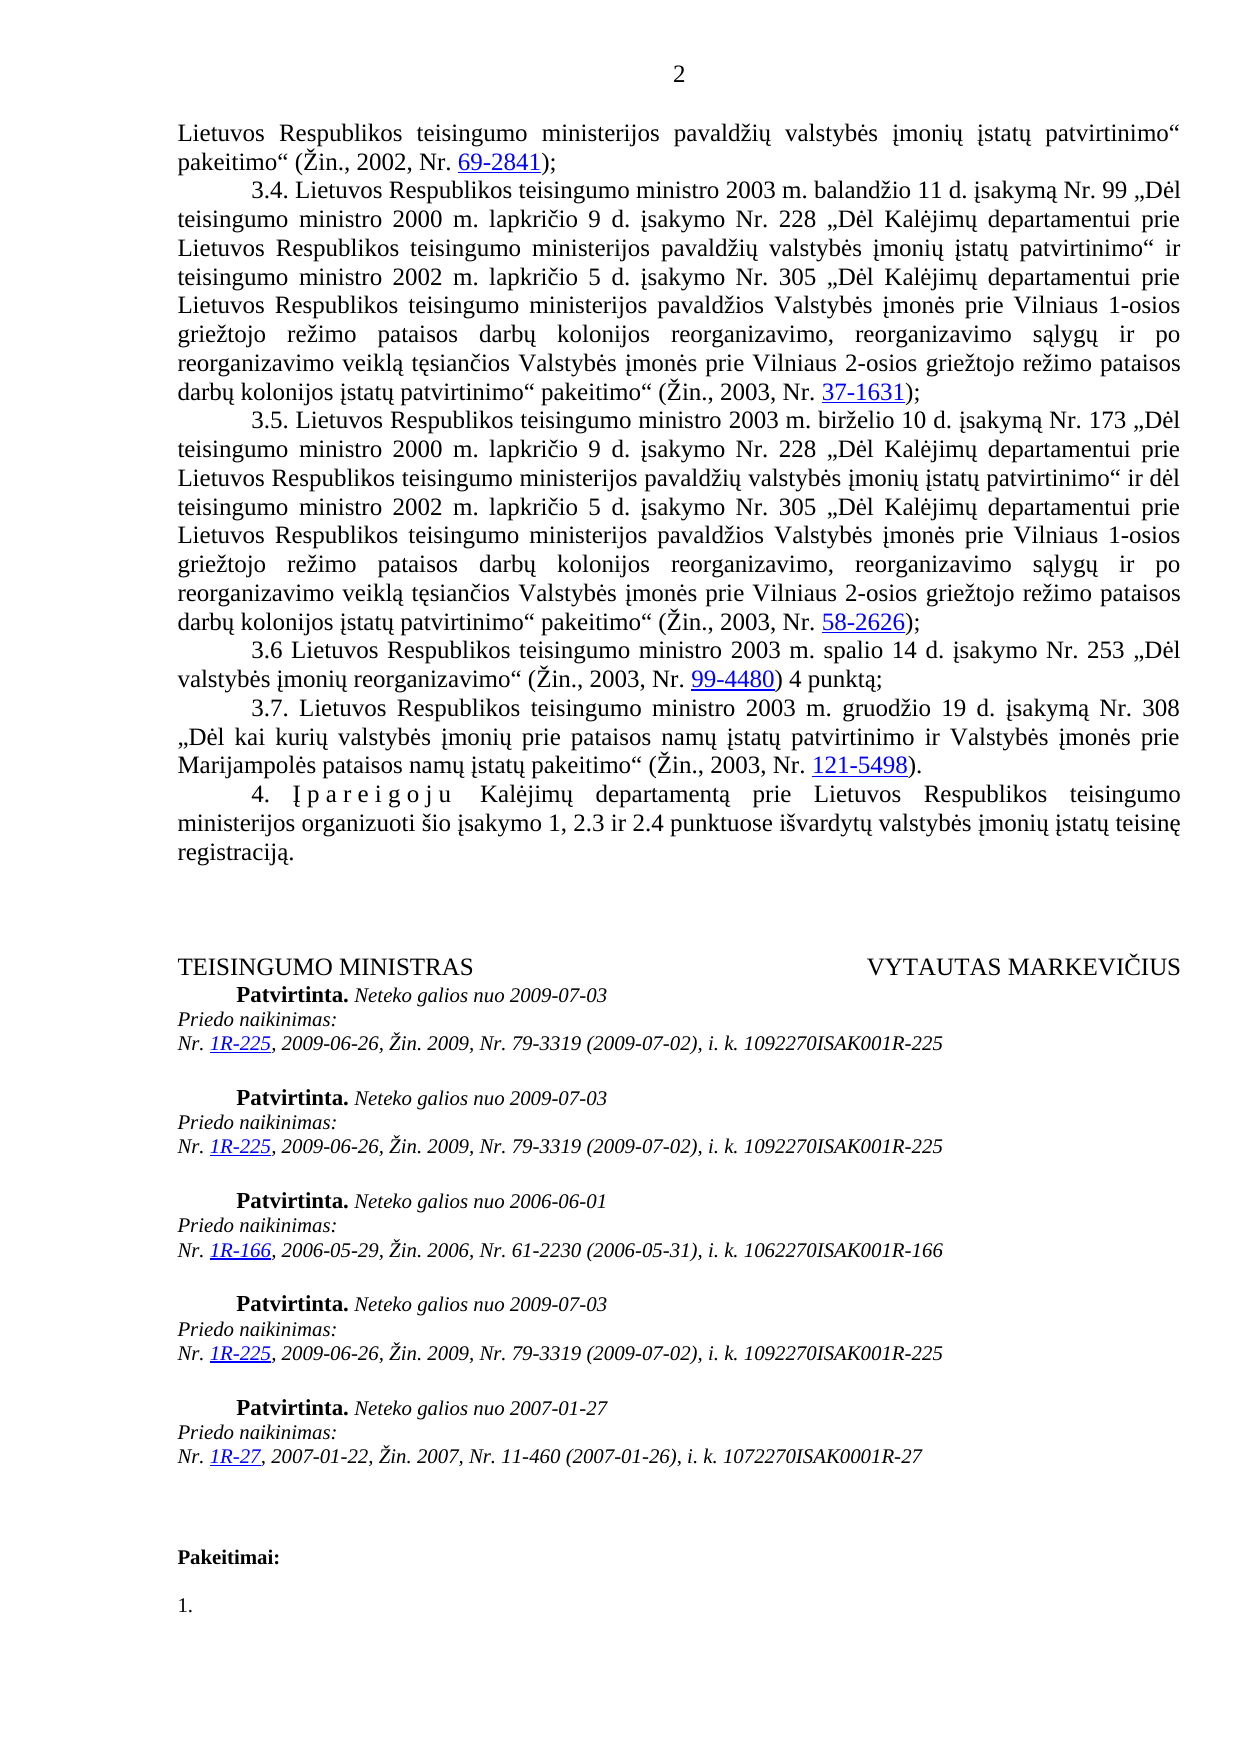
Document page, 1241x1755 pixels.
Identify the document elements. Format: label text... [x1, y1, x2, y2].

text Nr. 1R-225, 2009-06-26, Žin. 2009, Nr. 79-3319 (2009-07-02), i. k. 1092270ISAK001R-225 [177, 1134, 1181, 1158]
text Patvirtinta. Neteko galios nuo 2006-06-01 [177, 1187, 1181, 1213]
text Patvirtinta. Neteko galios nuo 2007-01-27 [177, 1393, 1181, 1420]
text 4. Įpareigoju Kalėjimų departamentą prie Lietuvos Respublikos teisingumo ministerijos organizuoti šio įsakymo 1, 2.3 ir 2.4 punktuose išvardytų valstybės įmonių įstatų teisinę registraciją. [177, 779, 1181, 866]
text Nr. 1R-225, 2009-06-26, Žin. 2009, Nr. 79-3319 (2009-07-02), i. k. 1092270ISAK001R-225 [177, 1341, 1181, 1365]
text Pakeitimai: [177, 1545, 1181, 1569]
text 3.6 Lietuvos Respublikos teisingumo ministro 2003 m. spalio 14 d. įsakymo Nr. 253 „Dėl valstybės įmonių reorganizavimo“ (Žin., 2003, Nr. 99-4480) 4 punktą; [177, 636, 1181, 693]
text 3.4. Lietuvos Respublikos teisingumo ministro 2003 m. balandžio 11 d. įsakymą Nr. 99 „Dėl teisingumo ministro 2000 m. lapkričio 9 d. įsakymo Nr. 228 „Dėl Kalėjimų departamentui prie Lietuvos Respublikos teisingumo ministerijos pavaldžių valstybės įmonių įstatų patvirtinimo“ ir teisingumo ministro 2002 m. lapkričio 5 d. įsakymo Nr. 305 „Dėl Kalėjimų departamentui prie Lietuvos Respublikos teisingumo ministerijos pavaldžios Valstybės įmonės prie Vilniaus 1-osios griežtojo režimo pataisos darbų kolonijos reorganizavimo, reorganizavimo sąlygų ir po reorganizavimo veiklą tęsiančios Valstybės įmonės prie Vilniaus 2-osios griežtojo režimo pataisos darbų kolonijos įstatų patvirtinimo“ pakeitimo“ (Žin., 2003, Nr. 37-1631); [177, 176, 1181, 406]
text 3.5. Lietuvos Respublikos teisingumo ministro 2003 m. birželio 10 d. įsakymą Nr. 173 „Dėl teisingumo ministro 2000 m. lapkričio 9 d. įsakymo Nr. 228 „Dėl Kalėjimų departamentui prie Lietuvos Respublikos teisingumo ministerijos pavaldžių valstybės įmonių įstatų patvirtinimo“ ir dėl teisingumo ministro 2002 m. lapkričio 5 d. įsakymo Nr. 305 „Dėl Kalėjimų departamentui prie Lietuvos Respublikos teisingumo ministerijos pavaldžios Valstybės įmonės prie Vilniaus 1-osios griežtojo režimo pataisos darbų kolonijos reorganizavimo, reorganizavimo sąlygų ir po reorganizavimo veiklą tęsiančios Valstybės įmonės prie Vilniaus 2-osios griežtojo režimo pataisos darbų kolonijos įstatų patvirtinimo“ pakeitimo“ (Žin., 2003, Nr. 58-2626); [177, 406, 1181, 636]
text Patvirtinta. Neteko galios nuo 2009-07-03 [177, 1084, 1181, 1110]
text Teisingumo ministras Vytautas Markevičius [177, 952, 1181, 981]
text Nr. 1R-166, 2006-05-29, Žin. 2006, Nr. 61-2230 (2006-05-31), i. k. 1062270ISAK001R-166 [177, 1237, 1181, 1262]
text 1. [177, 1593, 1181, 1617]
text Nr. 1R-225, 2009-06-26, Žin. 2009, Nr. 79-3319 (2009-07-02), i. k. 1092270ISAK001R-225 [177, 1031, 1181, 1055]
text Priedo naikinimas: [177, 1420, 1181, 1444]
text Nr. 1R-27, 2007-01-22, Žin. 2007, Nr. 11-460 (2007-01-26), i. k. 1072270ISAK0001R-27 [177, 1444, 1181, 1468]
text Priedo naikinimas: [177, 1007, 1181, 1031]
text Priedo naikinimas: [177, 1317, 1181, 1341]
text Priedo naikinimas: [177, 1213, 1181, 1237]
text Patvirtinta. Neteko galios nuo 2009-07-03 [177, 1290, 1181, 1317]
text Patvirtinta. Neteko galios nuo 2009-07-03 [177, 981, 1181, 1007]
text 3.7. Lietuvos Respublikos teisingumo ministro 2003 m. gruodžio 19 d. įsakymą Nr. 308 „Dėl kai kurių valstybės įmonių prie pataisos namų įstatų patvirtinimo ir Valstybės įmonės prie Marijampolės pataisos namų įstatų pakeitimo“ (Žin., 2003, Nr. 121-5498). [177, 693, 1181, 779]
text Lietuvos Respublikos teisingumo ministerijos pavaldžių valstybės įmonių įstatų patvirtinimo“ pakeitimo“ (Žin., 2002, Nr. 69-2841); [177, 118, 1181, 176]
text Priedo naikinimas: [177, 1110, 1181, 1134]
